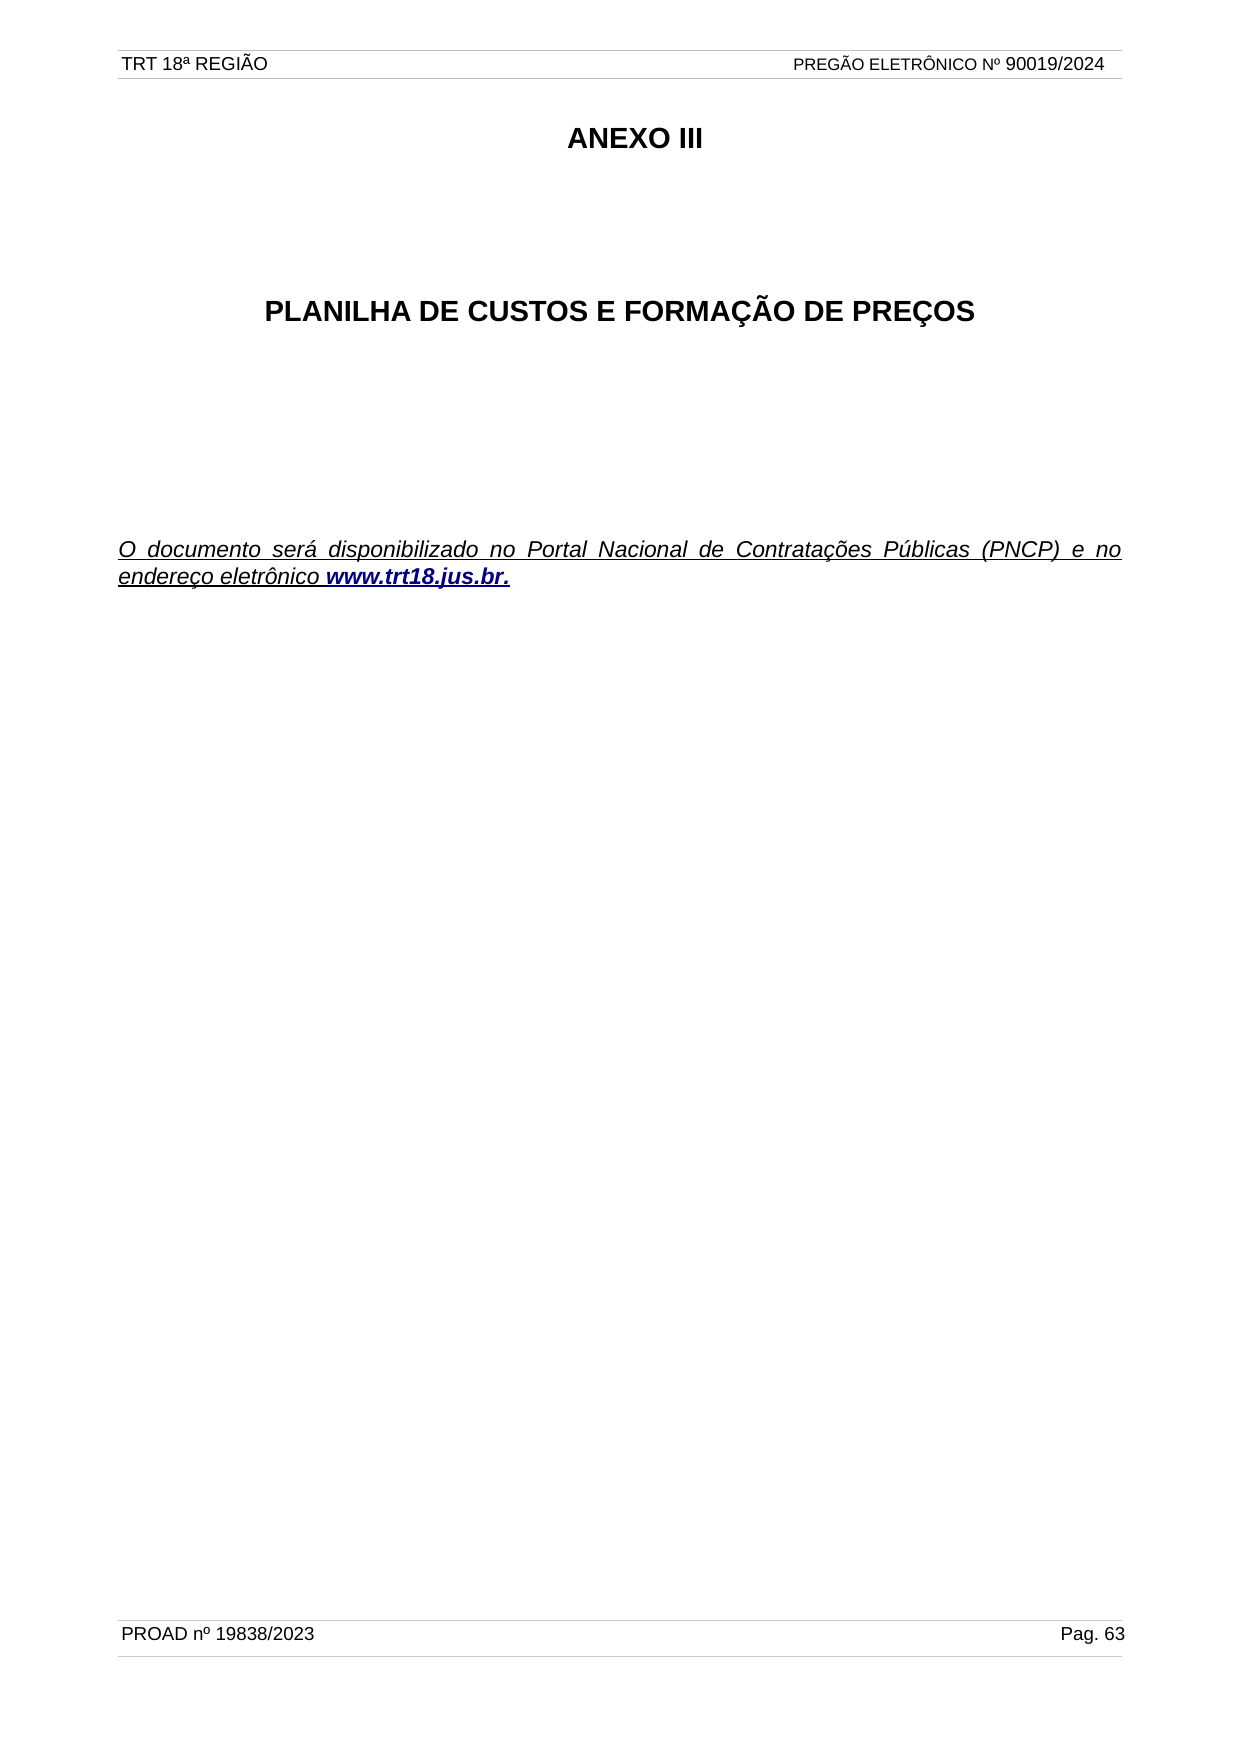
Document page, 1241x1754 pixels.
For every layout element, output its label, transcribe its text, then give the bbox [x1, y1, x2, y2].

text ANEXO III [148, 122, 1122, 155]
text endereço eletrônico www.trt18.jus.br. [118, 560, 1122, 589]
text O documento será disponibilizado no Portal Nacional de Contratações Públicas (PNCP) e no [118, 536, 1122, 559]
text PLANILHA DE CUSTOS E FORMAÇÃO DE PREÇOS [118, 294, 1122, 327]
